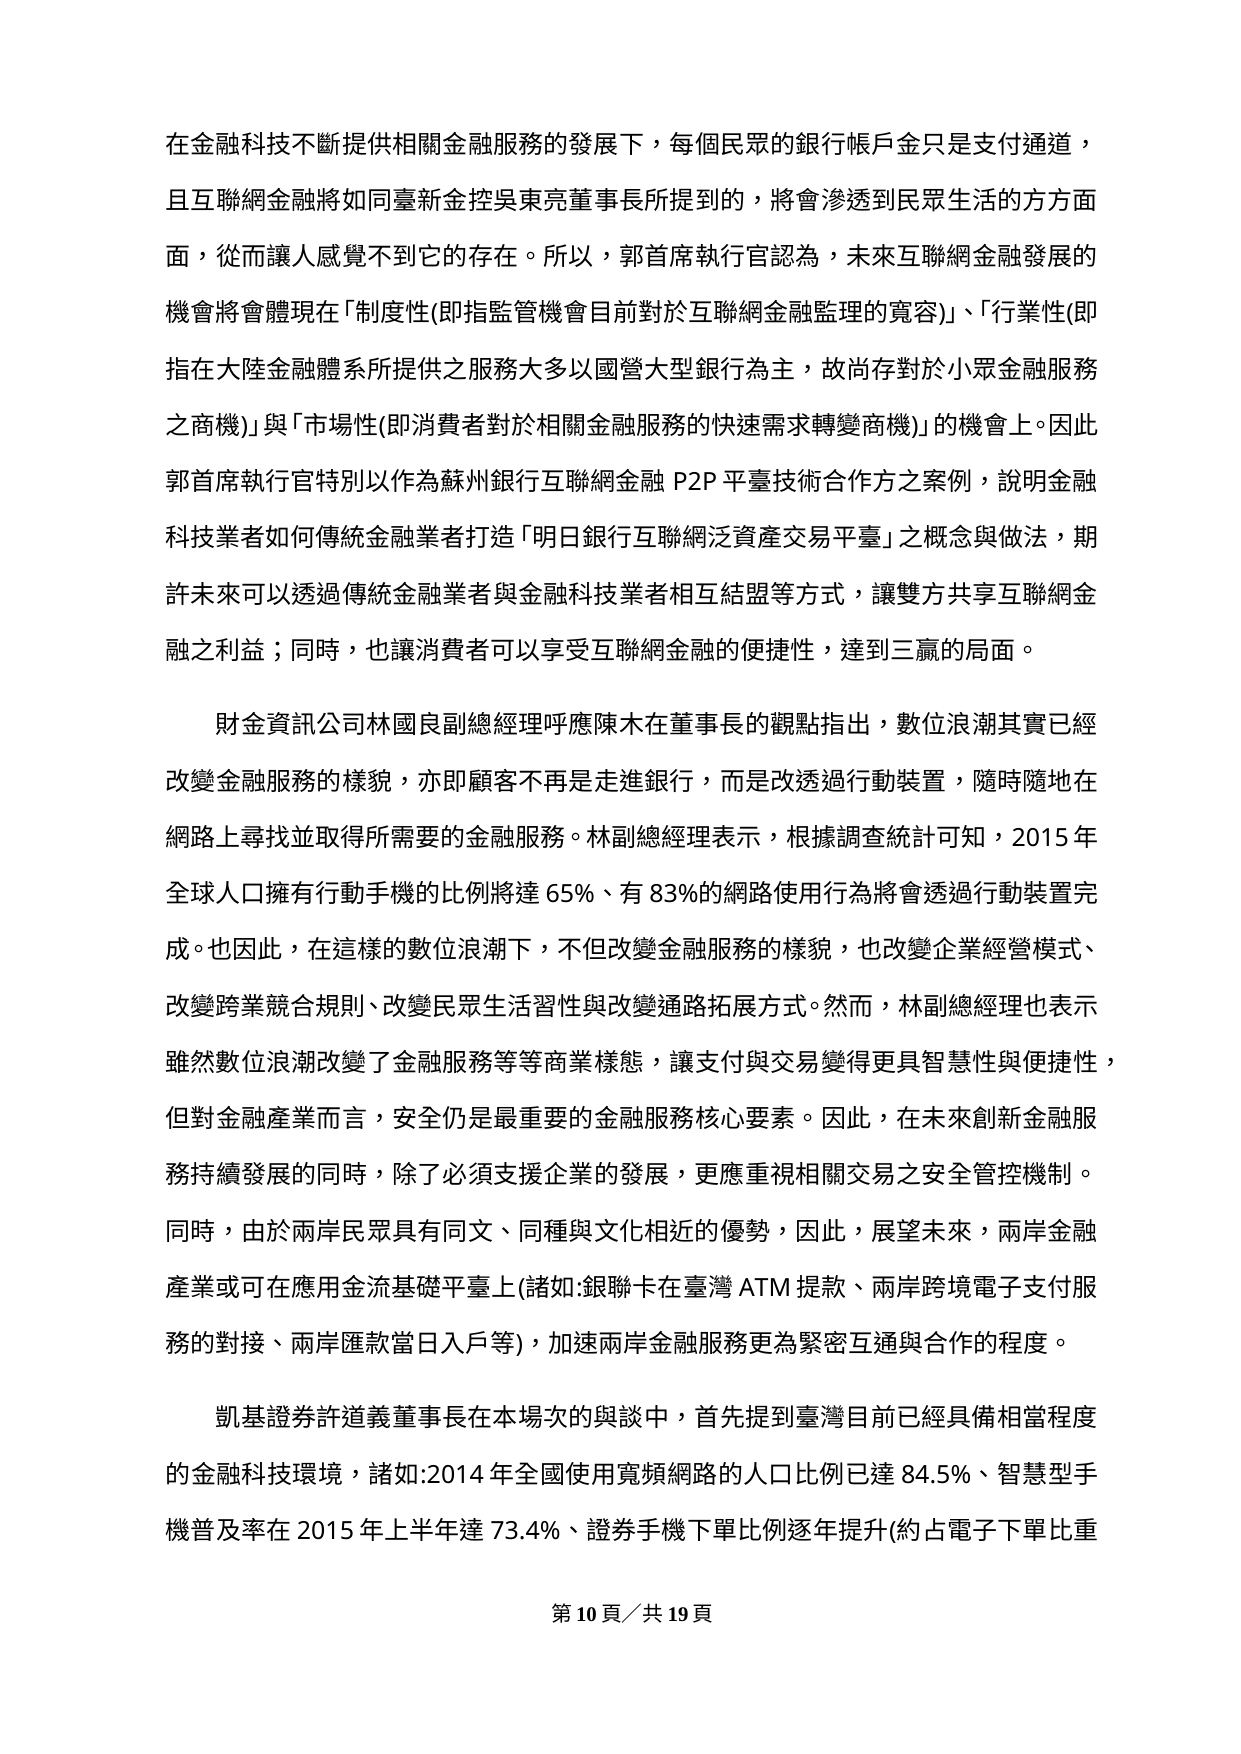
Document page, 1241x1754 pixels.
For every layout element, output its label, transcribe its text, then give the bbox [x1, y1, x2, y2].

text 凱基證券許道義董事長在本場次的與談中，首先提到臺灣目前已經具備相當程度的金融科技環境，諸如:2014年全國使用寬頻網路的人口比例已達84.5%、智慧型手機普及率在2015年上半年達73.4%、證券手機下單比例逐年提升(約占電子下單比重超過30%)等。也因此，許董事長表示，身為臺灣證券業龍頭之一，凱基證券業除了善用金融科技為投資人打造具便利性與智慧性的財富管理平臺外，也不斷投入金融科技發展，以維持凱基證券在臺灣證券市場上各項業務的領導地位(諸如:臺灣基金網路銷售平臺的建置)。同時，許董事長也認為，兩岸三地的金融機構業者可以藉由在大陸廣大臺商的現況，透過在兩岸籌資、財務顧問等業務上，共同運用金融科技來合作建立籌資與財務管理評臺，除可以讓兩岸的優質企業可以在兩岸三地多個資本市場，以最有效率方式籌資外，更可讓兩岸三地的金融機構業者共享合作與金融科技帶來的利益。 [165, 1397, 1098, 1547]
text 大陸點融網郭宇航首席執行官則以「大陸互聯網金融2.0時代」為題指出，大陸互聯網金融的發展大致上可歸納為「工具化改良-1.0時代」、「結構化改變-2.0時代」與「基金化改造-3.0時代」。而互聯網金融在大陸之所以可以如此快速的發展，最關鍵的因素是因為大陸金融監管部門對於互聯網金融採行相對較為寬鬆與開放的管理所致，致使像點融網這樣的互聯網公司獲得了發展成長的機會。因此，郭首席執行官指出，在金融科技不斷提供相關金融服務的發展下，每個民眾的銀行帳戶金只是支付通道，且互聯網金融將如同臺新金控吳東亮董事長所提到的，將會滲透到民眾生活的方方面面，從而讓人感覺不到它的存在。所以，郭首席執行官認為，未來互聯網金融發展的機會將會體現在「制度性(即指監管機會目前對於互聯網金融監理的寬容)」、「行業性(即指在大陸金融體系所提供之服務大多以國營大型銀行為主，故尚存對於小眾金融服務之商機)」與「市場性(即消費者對於相關金融服務的快速需求轉變商機)」的機會上。因此，郭首席執行官特別以作為蘇州銀行互聯網金融P2P平臺技術合作方之案例，說明金融科技業者如何傳統金融業者打造「明日銀行互聯網泛資產交易平臺」之概念與做法，期許未來可以透過傳統金融業者與金融科技業者相互結盟等方式，讓雙方共享互聯網金融之利益；同時，也讓消費者可以享受互聯網金融的便捷性，達到三贏的局面。 [165, 123, 1098, 667]
text 財金資訊公司林國良副總經理呼應陳木在董事長的觀點指出，數位浪潮其實已經改變金融服務的樣貌，亦即顧客不再是走進銀行，而是改透過行動裝置，隨時隨地在網路上尋找並取得所需要的金融服務。林副總經理表示，根據調查統計可知，2015年全球人口擁有行動手機的比例將達65%、有83%的網路使用行為將會透過行動裝置完成。也因此，在這樣的數位浪潮下，不但改變金融服務的樣貌，也改變企業經營模式、改變跨業競合規則、改變民眾生活習性與改變通路拓展方式。然而，林副總經理也表示，雖然數位浪潮改變了金融服務等等商業樣態，讓支付與交易變得更具智慧性與便捷性，但對金融產業而言，安全仍是最重要的金融服務核心要素。因此，在未來創新金融服務持續發展的同時，除了必須支援企業的發展，更應重視相關交易之安全管控機制。同時，由於兩岸民眾具有同文、同種與文化相近的優勢，因此，展望未來，兩岸金融產業或可在應用金流基礎平臺上(諸如:銀聯卡在臺灣ATM提款、兩岸跨境電子支付服務的對接、兩岸匯款當日入戶等)，加速兩岸金融服務更為緊密互通與合作的程度。 [165, 704, 1098, 1360]
